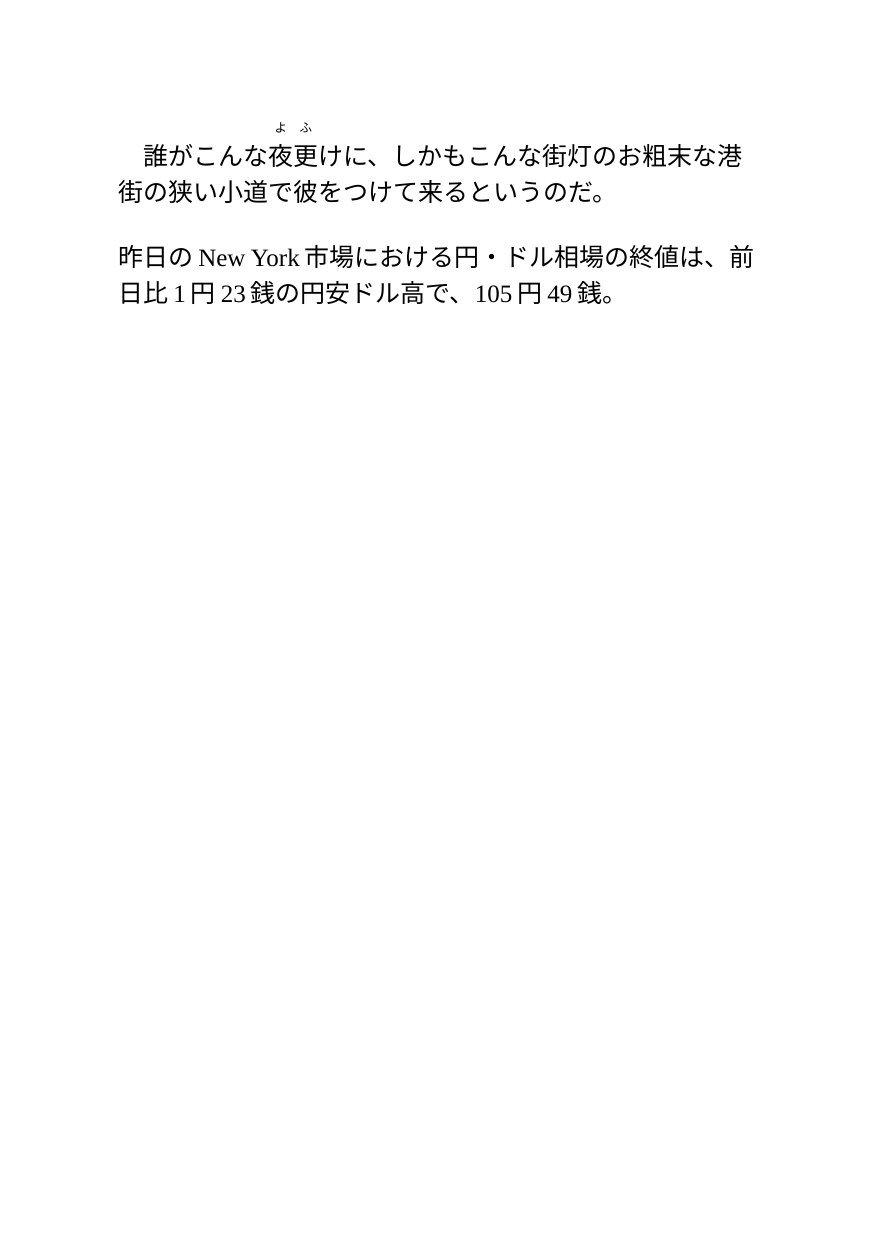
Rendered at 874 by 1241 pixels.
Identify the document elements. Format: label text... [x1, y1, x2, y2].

text 誰がこんな夜更よふけに、しかもこんな街灯のお粗末な港街の狭い小道で彼をつけて来るというのだ。 [118, 118, 756, 209]
text 昨日のNew York市場における円・ドル相場の終値は、前日比1円23銭の円安ドル高で、105円49銭。 [118, 237, 756, 310]
